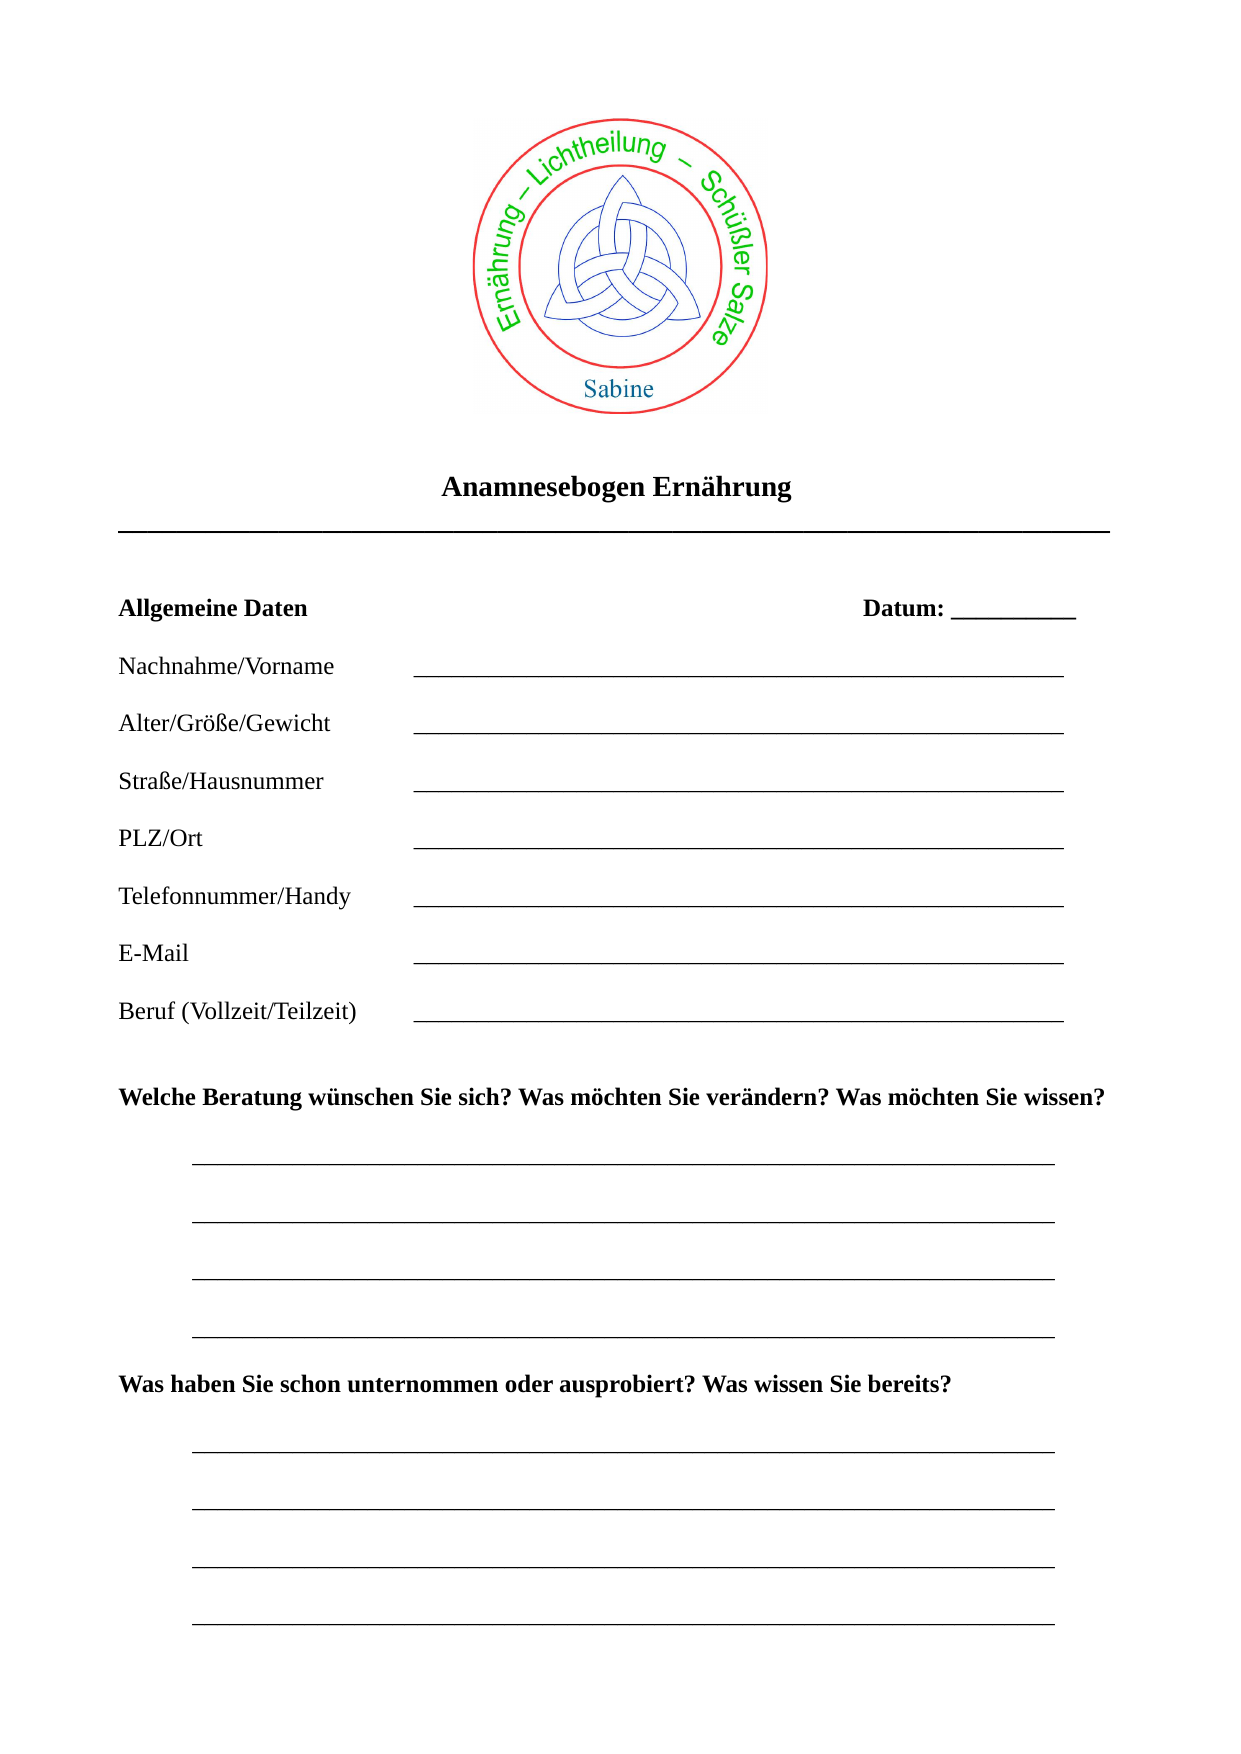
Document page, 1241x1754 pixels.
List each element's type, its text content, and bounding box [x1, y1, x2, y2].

text _____________________________________________________________________ [118, 1197, 1122, 1226]
text Straße/Hausnummer ____________________________________________________ [118, 766, 1122, 794]
text _____________________________________________________________________ [118, 1599, 1122, 1628]
text Beruf (Vollzeit/Teilzeit) ____________________________________________________ [118, 996, 1122, 1024]
text Was haben Sie schon unternommen oder ausprobiert? Was wissen Sie bereits? [118, 1369, 1122, 1398]
text _____________________________________________________________________ [118, 1139, 1122, 1168]
text PLZ/Ort ____________________________________________________ [118, 823, 1122, 852]
text Alter/Größe/Gewicht ____________________________________________________ [118, 708, 1122, 737]
text Telefonnummer/Handy ____________________________________________________ [118, 881, 1122, 909]
text _____________________________________________________________________ [118, 1312, 1122, 1341]
text ____________________________________________________________________ [118, 502, 1122, 536]
text _____________________________________________________________________ [118, 1254, 1122, 1283]
text Nachnahme/Vorname ____________________________________________________ [118, 651, 1122, 679]
text E-Mail ____________________________________________________ [118, 938, 1122, 967]
text Welche Beratung wünschen Sie sich? Was möchten Sie verändern? Was möchten Sie wissen? [118, 1082, 1122, 1111]
text Anamnesebogen Ernährung [118, 469, 1122, 502]
text _____________________________________________________________________ [118, 1427, 1122, 1456]
text _____________________________________________________________________ [118, 1484, 1122, 1513]
picture [472, 118, 768, 414]
text Allgemeine Daten Datum: __________ [118, 593, 1122, 622]
text _____________________________________________________________________ [118, 1542, 1122, 1571]
